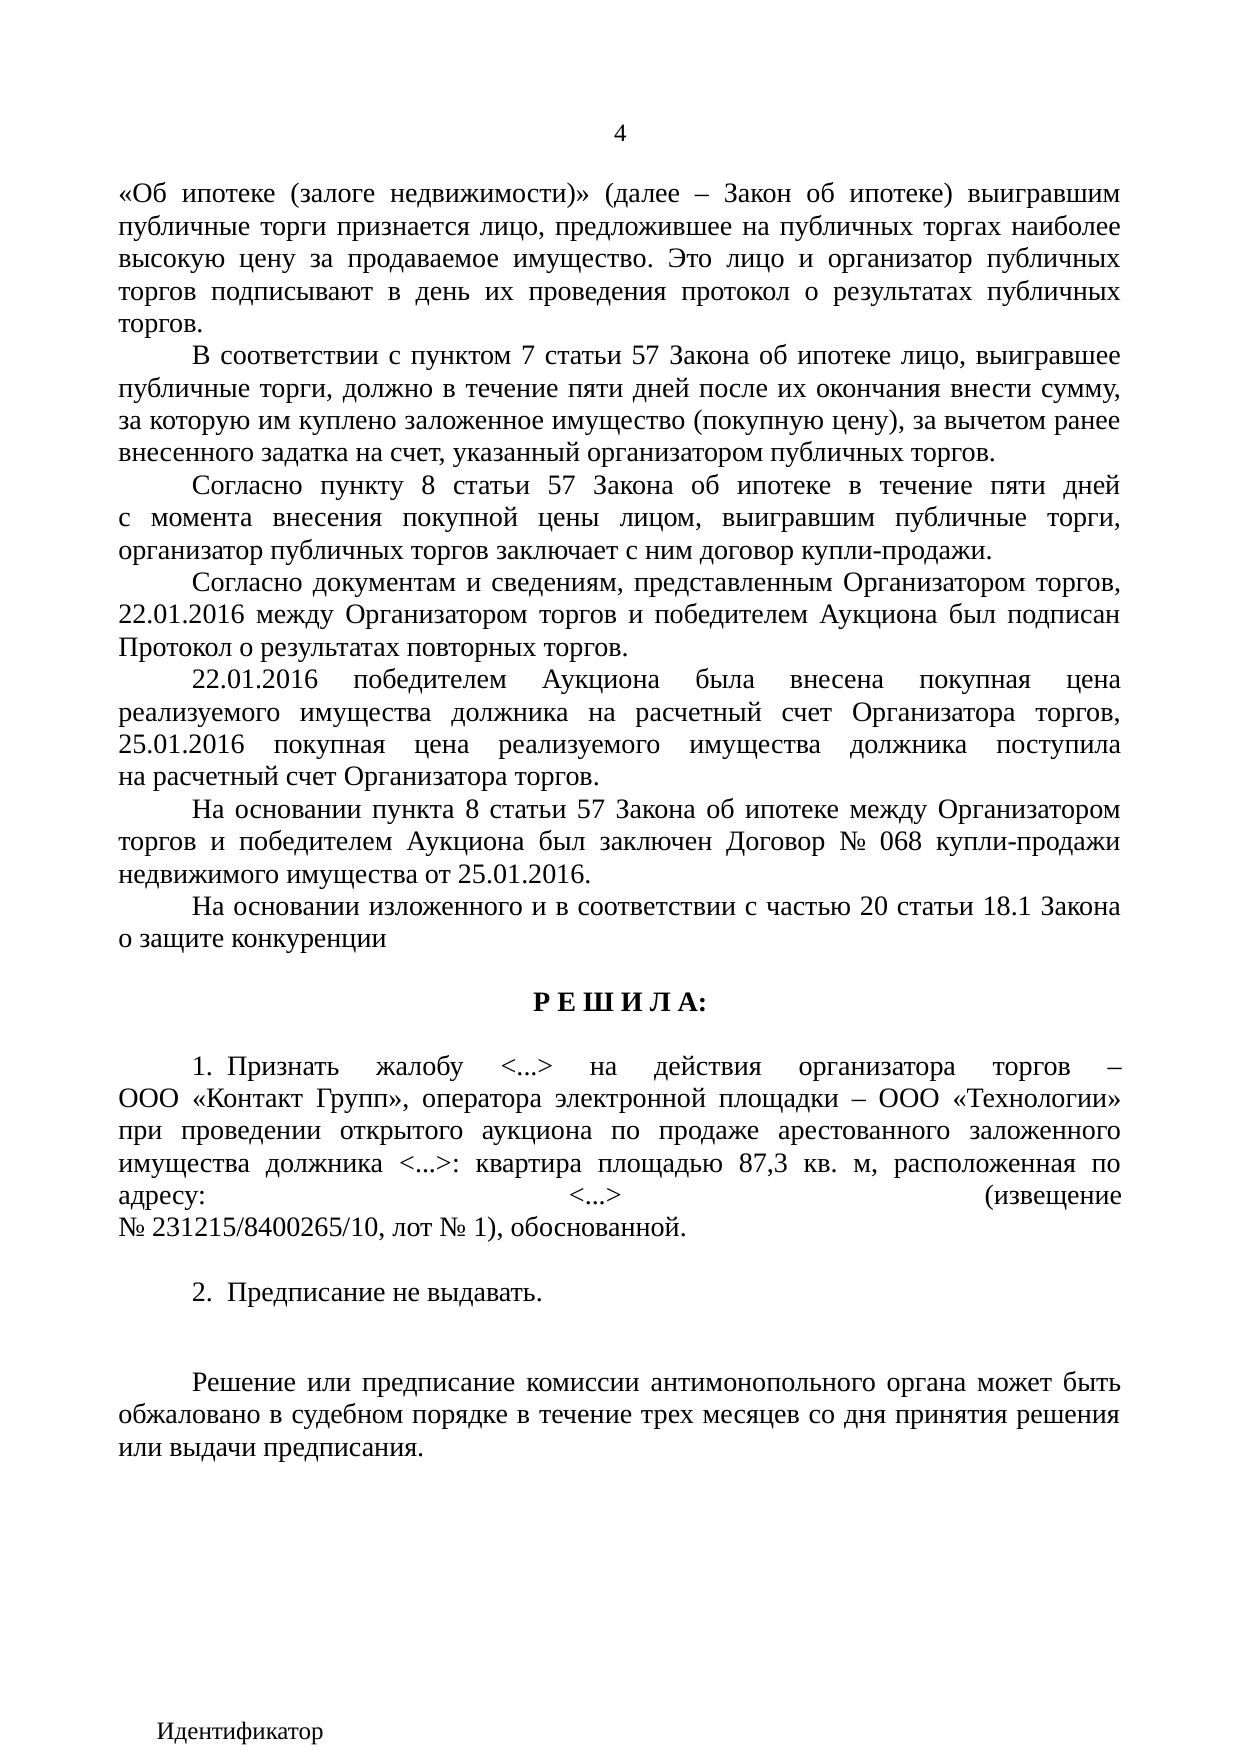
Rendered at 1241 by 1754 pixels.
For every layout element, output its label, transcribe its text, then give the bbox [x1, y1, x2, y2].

text «Об ипотеке (залоге недвижимости)» (далее – Закон об ипотеке) выигравшим публичные торги признается лицо, предложившее на публичных торгах наиболее высокую цену за продаваемое имущество. Это лицо и организатор публичных торгов подписывают в день их проведения протокол о результатах публичных торгов. [118, 176, 1122, 338]
text В соответствии с пунктом 7 статьи 57 Закона об ипотеке лицо, выигравшее публичные торги, должно в течение пяти дней после их окончания внести сумму, за которую им куплено заложенное имущество (покупную цену), за вычетом ранее внесенного задатка на счет, указанный организатором публичных торгов. [118, 338, 1122, 468]
text 2. Предписание не выдавать. [118, 1275, 1122, 1308]
text На основании пункта 8 статьи 57 Закона об ипотеке между Организатором торгов и победителем Аукциона был заключен Договор № 068 купли-продажи недвижимого имущества от 25.01.2016. [118, 792, 1122, 889]
text 22.01.2016 победителем Аукциона была внесена покупная цена реализуемого имущества должника на расчетный счет Организатора торгов, 25.01.2016 покупная цена реализуемого имущества должника поступила на расчетный счет Организатора торгов. [118, 662, 1122, 792]
text Согласно документам и сведениям, представленным Организатором торгов, 22.01.2016 между Организатором торгов и победителем Аукциона был подписан Протокол о результатах повторных торгов. [118, 565, 1122, 662]
text 1. Признать жалобу <...> на действия организатора торгов – ООО «Контакт Групп», оператора электронной площадки – ООО «Технологии» при проведении открытого аукциона по продаже арестованного заложенного имущества должника <...>: квартира площадью 87,3 кв. м, расположенная по адресу: <...> (извещение № 231215/8400265/10, лот № 1), обоснованной. [118, 1048, 1122, 1243]
text Согласно пункту 8 статьи 57 Закона об ипотеке в течение пяти дней с момента внесения покупной цены лицом, выигравшим публичные торги, организатор публичных торгов заключает с ним договор купли-продажи. [118, 468, 1122, 565]
text Решение или предписание комиссии антимонопольного органа может быть обжаловано в судебном порядке в течение трех месяцев со дня принятия решения или выдачи предписания. [118, 1365, 1122, 1462]
text На основании изложенного и в соответствии с частью 20 статьи 18.1 Закона о защите конкуренции [118, 889, 1122, 954]
text Р Е Ш И Л А: [118, 985, 1122, 1017]
